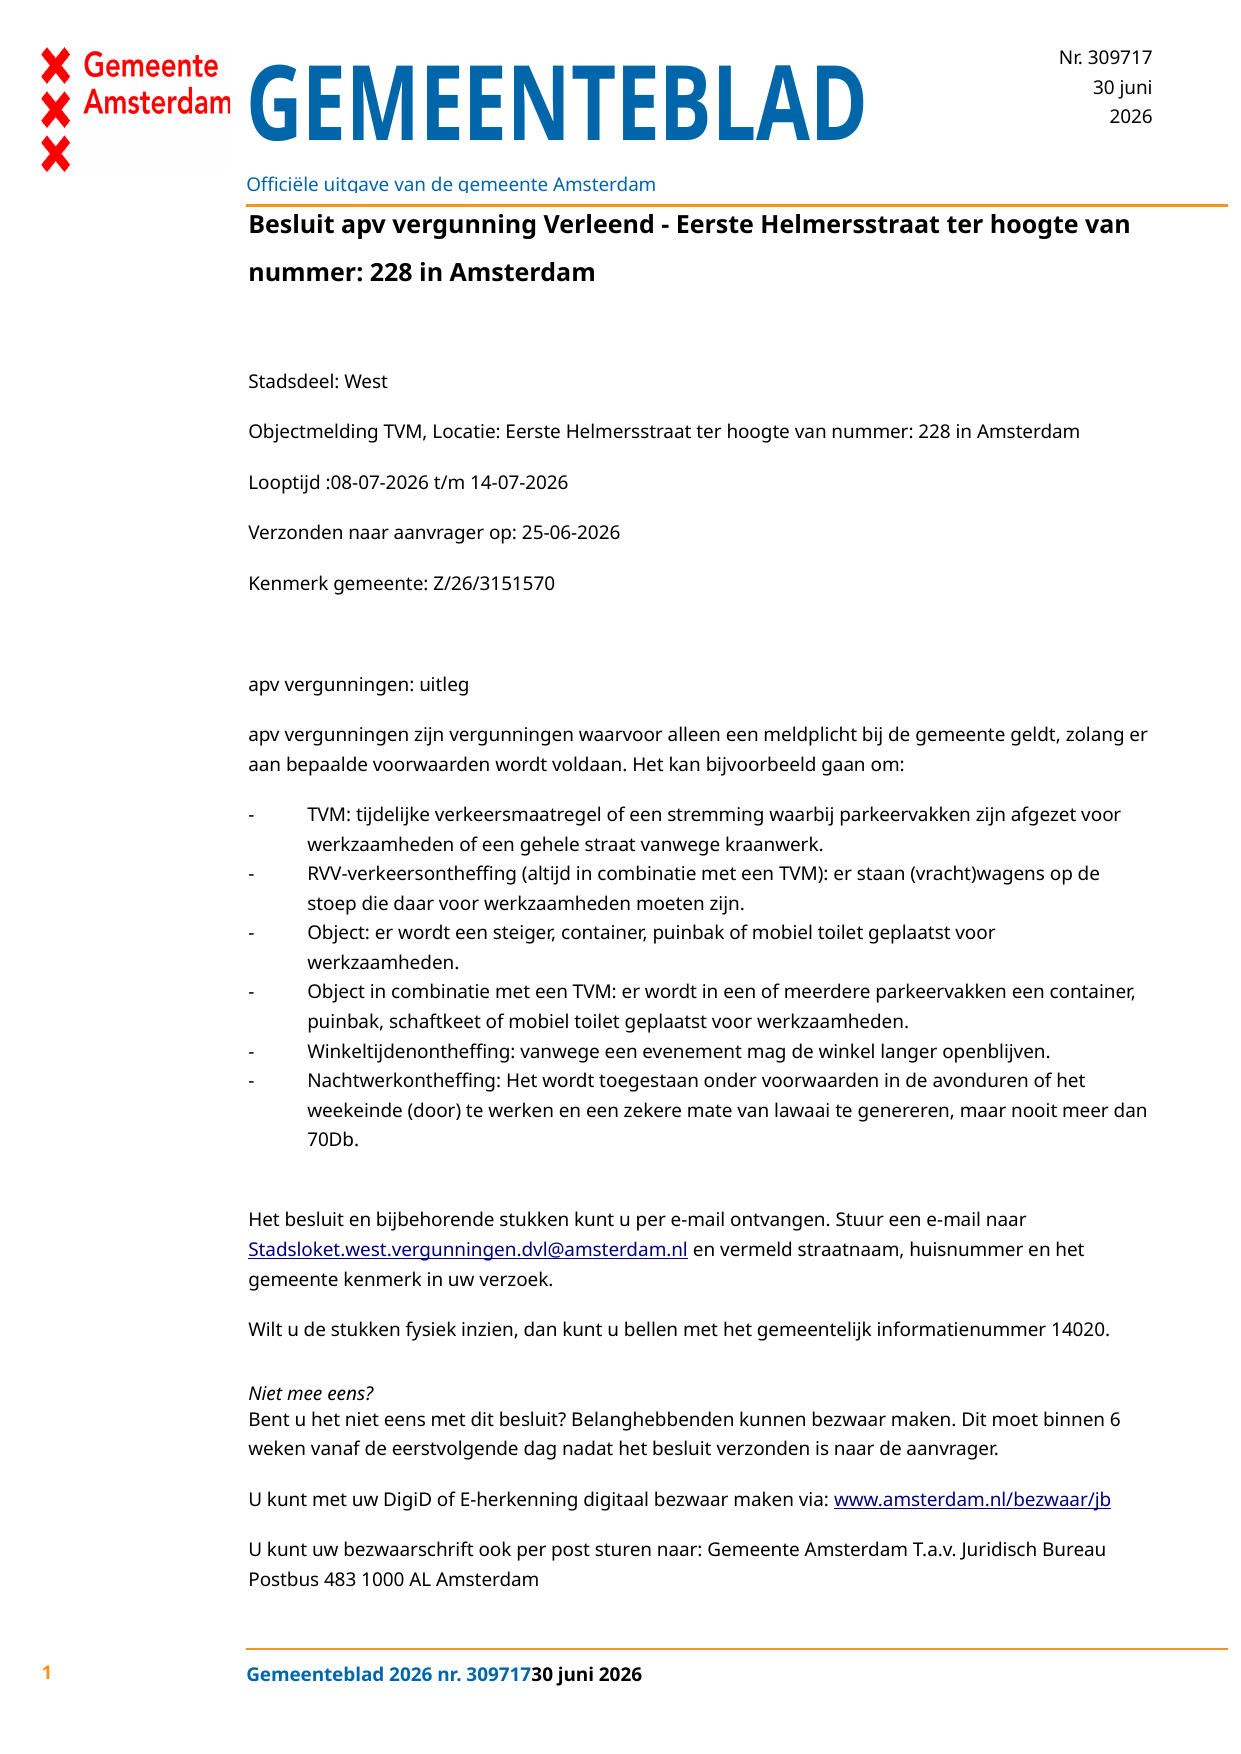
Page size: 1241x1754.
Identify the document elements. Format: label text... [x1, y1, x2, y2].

list Object: er wordt een steiger, container, puinbak of mobiel toilet geplaatst voor werkzaamheden. [248, 919, 1152, 975]
list TVM: tijdelijke verkeersmaatregel of een stremming waarbij parkeervakken zijn afgezet voor werkzaamheden of een gehele straat vanwege kraanwerk. [248, 801, 1152, 857]
list Winkeltijdenontheffing: vanwege een evenement mag de winkel langer openblijven. [248, 1038, 1152, 1064]
text Wilt u de stukken fysiek inzien, dan kunt u bellen met het gemeentelijk informatienummer 14020. [248, 1316, 1152, 1342]
text Looptijd :08-07-2026 t/m 14-07-2026 [248, 469, 1152, 495]
text Het besluit en bijbehorende stukken kunt u per e-mail ontvangen. Stuur een e-mail naar Stadsloket.west.vergunningen.dvl@amsterdam.nl en vermeld straatnaam, huisnummer en het gemeente kenmerk in uw verzoek. [248, 1207, 1152, 1292]
text Besluit apv vergunning Verleend - Eerste Helmersstraat ter hoogte van nummer: 228 in Amsterdam [248, 207, 1152, 288]
text Stadsdeel: West [248, 368, 1152, 394]
text Objectmelding TVM, Locatie: Eerste Helmersstraat ter hoogte van nummer: 228 in Amsterdam [248, 419, 1152, 444]
list RVV-verkeersontheffing (altijd in combinatie met een TVM): er staan (vracht)wagens op de stoep die daar voor werkzaamheden moeten zijn. [248, 860, 1152, 916]
text apv vergunningen: uitleg [248, 671, 1152, 697]
text Kenmerk gemeente: Z/26/3151570 [248, 570, 1152, 596]
list Object in combinatie met een TVM: er wordt in een of meerdere parkeervakken een container, puinbak, schaftkeet of mobiel toilet geplaatst voor werkzaamheden. [248, 979, 1152, 1034]
text U kunt met uw DigiD of E-herkenning digitaal bezwaar maken via: www.amsterdam.nl/bezwaar/jb [248, 1486, 1152, 1512]
text Bent u het niet eens met dit besluit? Belanghebbenden kunnen bezwaar maken. Dit moet binnen 6 weken vanaf de eerstvolgende dag nadat het besluit verzonden is naar de aanvrager. [248, 1406, 1152, 1461]
picture [41, 47, 231, 172]
text Niet mee eens? [248, 1380, 1152, 1406]
text U kunt uw bezwaarschrift ook per post sturen naar: Gemeente Amsterdam T.a.v. Juridisch Bureau Postbus 483 1000 AL Amsterdam [248, 1536, 1152, 1592]
text Verzonden naar aanvrager op: 25-06-2026 [248, 519, 1152, 545]
text apv vergunningen zijn vergunningen waarvoor alleen een meldplicht bij de gemeente geldt, zolang er aan bepaalde voorwaarden wordt voldaan. Het kan bijvoorbeeld gaan om: [248, 721, 1152, 777]
list Nachtwerkontheffing: Het wordt toegestaan onder voorwaarden in de avonduren of het weekeinde (door) te werken en een zekere mate van lawaai te genereren, maar nooit meer dan 70Db. [248, 1067, 1152, 1152]
